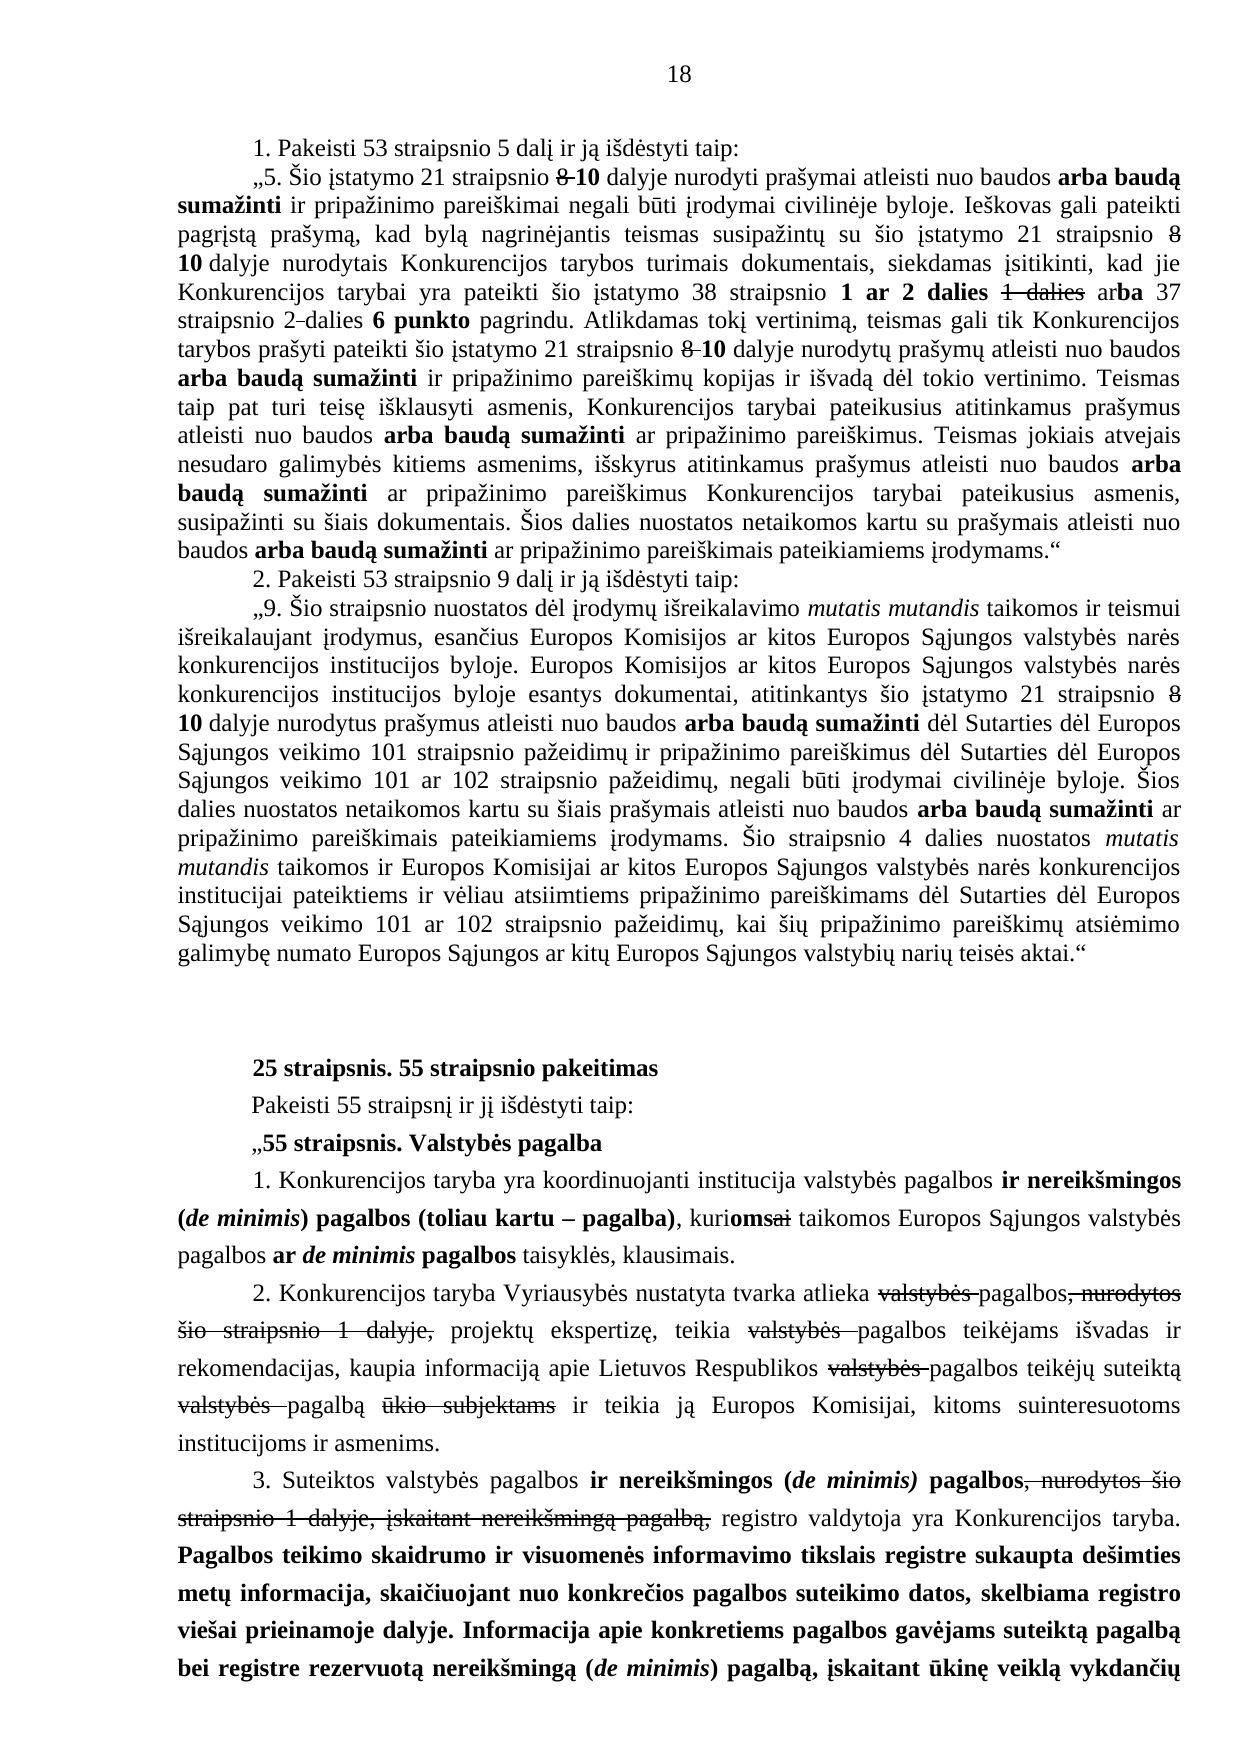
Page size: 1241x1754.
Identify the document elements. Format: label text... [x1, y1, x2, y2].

text 2. Konkurencijos taryba Vyriausybės nustatyta tvarka atlieka valstybės pagalbos, nurodytos šio straipsnio 1 dalyje, projektų ekspertizę, teikia valstybės pagalbos teikėjams išvadas ir rekomendacijas, kaupia informaciją apie Lietuvos Respublikos valstybės pagalbos teikėjų suteiktą valstybės pagalbą ūkio subjektams ir teikia ją Europos Komisijai, kitoms suinteresuotoms institucijoms ir asmenims. [177, 1269, 1181, 1457]
text „55 straipsnis. Valstybės pagalba [251, 1119, 1181, 1157]
text 3. Suteiktos valstybės pagalbos ir nereikšmingos (de minimis) pagalbos, nurodytos šio straipsnio 1 dalyje, įskaitant nereikšmingą pagalbą, registro valdytoja yra Konkurencijos taryba. Pagalbos teikimo skaidrumo ir visuomenės informavimo tikslais registre sukaupta dešimties metų informacija, skaičiuojant nuo konkrečios pagalbos suteikimo datos, skelbiama registro viešai prieinamoje dalyje. Informacija apie konkretiems pagalbos gavėjams suteiktą pagalbą bei registre rezervuotą nereikšmingą (de minimis) pagalbą, įskaitant ūkinę veiklą vykdančių [177, 1457, 1181, 1682]
text 25 straipsnis. 55 straipsnio pakeitimas [236, 1053, 1181, 1082]
text 1. Konkurencijos taryba yra koordinuojanti institucija valstybės pagalbos ir nereikšmingos (de minimis) pagalbos (toliau kartu – pagalba), kuriomsai taikomos Europos Sąjungos valstybės pagalbos ar de minimis pagalbos taisyklės, klausimais. [177, 1157, 1181, 1269]
text „9. Šio straipsnio nuostatos dėl įrodymų išreikalavimo mutatis mutandis taikomos ir teismui išreikalaujant įrodymus, esančius Europos Komisijos ar kitos Europos Sąjungos valstybės narės konkurencijos institucijos byloje. Europos Komisijos ar kitos Europos Sąjungos valstybės narės konkurencijos institucijos byloje esantys dokumentai, atitinkantys šio įstatymo 21 straipsnio 8 10 dalyje nurodytus prašymus atleisti nuo baudos arba baudą sumažinti dėl Sutarties dėl Europos Sąjungos veikimo 101 straipsnio pažeidimų ir pripažinimo pareiškimus dėl Sutarties dėl Europos Sąjungos veikimo 101 ar 102 straipsnio pažeidimų, negali būti įrodymai civilinėje byloje. Šios dalies nuostatos netaikomos kartu su šiais prašymais atleisti nuo baudos arba baudą sumažinti ar pripažinimo pareiškimais pateikiamiems įrodymams. Šio straipsnio 4 dalies nuostatos mutatis mutandis taikomos ir Europos Komisijai ar kitos Europos Sąjungos valstybės narės konkurencijos institucijai pateiktiems ir vėliau atsiimtiems pripažinimo pareiškimams dėl Sutarties dėl Europos Sąjungos veikimo 101 ar 102 straipsnio pažeidimų, kai šių pripažinimo pareiškimų atsiėmimo galimybę numato Europos Sąjungos ar kitų Europos Sąjungos valstybių narių teisės aktai.“ [177, 593, 1181, 967]
text Pakeisti 55 straipsnį ir jį išdėstyti taip: [251, 1082, 1181, 1119]
text 2. Pakeisti 53 straipsnio 9 dalį ir ją išdėstyti taip: [177, 564, 1181, 593]
text 1. Pakeisti 53 straipsnio 5 dalį ir ją išdėstyti taip: [177, 133, 1181, 162]
text „5. Šio įstatymo 21 straipsnio 8 10 dalyje nurodyti prašymai atleisti nuo baudos arba baudą sumažinti ir pripažinimo pareiškimai negali būti įrodymai civilinėje byloje. Ieškovas gali pateikti pagrįstą prašymą, kad bylą nagrinėjantis teismas susipažintų su šio įstatymo 21 straipsnio 8 10 dalyje nurodytais Konkurencijos tarybos turimais dokumentais, siekdamas įsitikinti, kad jie Konkurencijos tarybai yra pateikti šio įstatymo 38 straipsnio 1 ar 2 dalies 1 dalies arba 37 straipsnio 2 dalies 6 punkto pagrindu. Atlikdamas tokį vertinimą, teismas gali tik Konkurencijos tarybos prašyti pateikti šio įstatymo 21 straipsnio 8 10 dalyje nurodytų prašymų atleisti nuo baudos arba baudą sumažinti ir pripažinimo pareiškimų kopijas ir išvadą dėl tokio vertinimo. Teismas taip pat turi teisę išklausyti asmenis, Konkurencijos tarybai pateikusius atitinkamus prašymus atleisti nuo baudos arba baudą sumažinti ar pripažinimo pareiškimus. Teismas jokiais atvejais nesudaro galimybės kitiems asmenims, išskyrus atitinkamus prašymus atleisti nuo baudos arba baudą sumažinti ar pripažinimo pareiškimus Konkurencijos tarybai pateikusius asmenis, susipažinti su šiais dokumentais. Šios dalies nuostatos netaikomos kartu su prašymais atleisti nuo baudos arba baudą sumažinti ar pripažinimo pareiškimais pateikiamiems įrodymams.“ [177, 162, 1181, 564]
